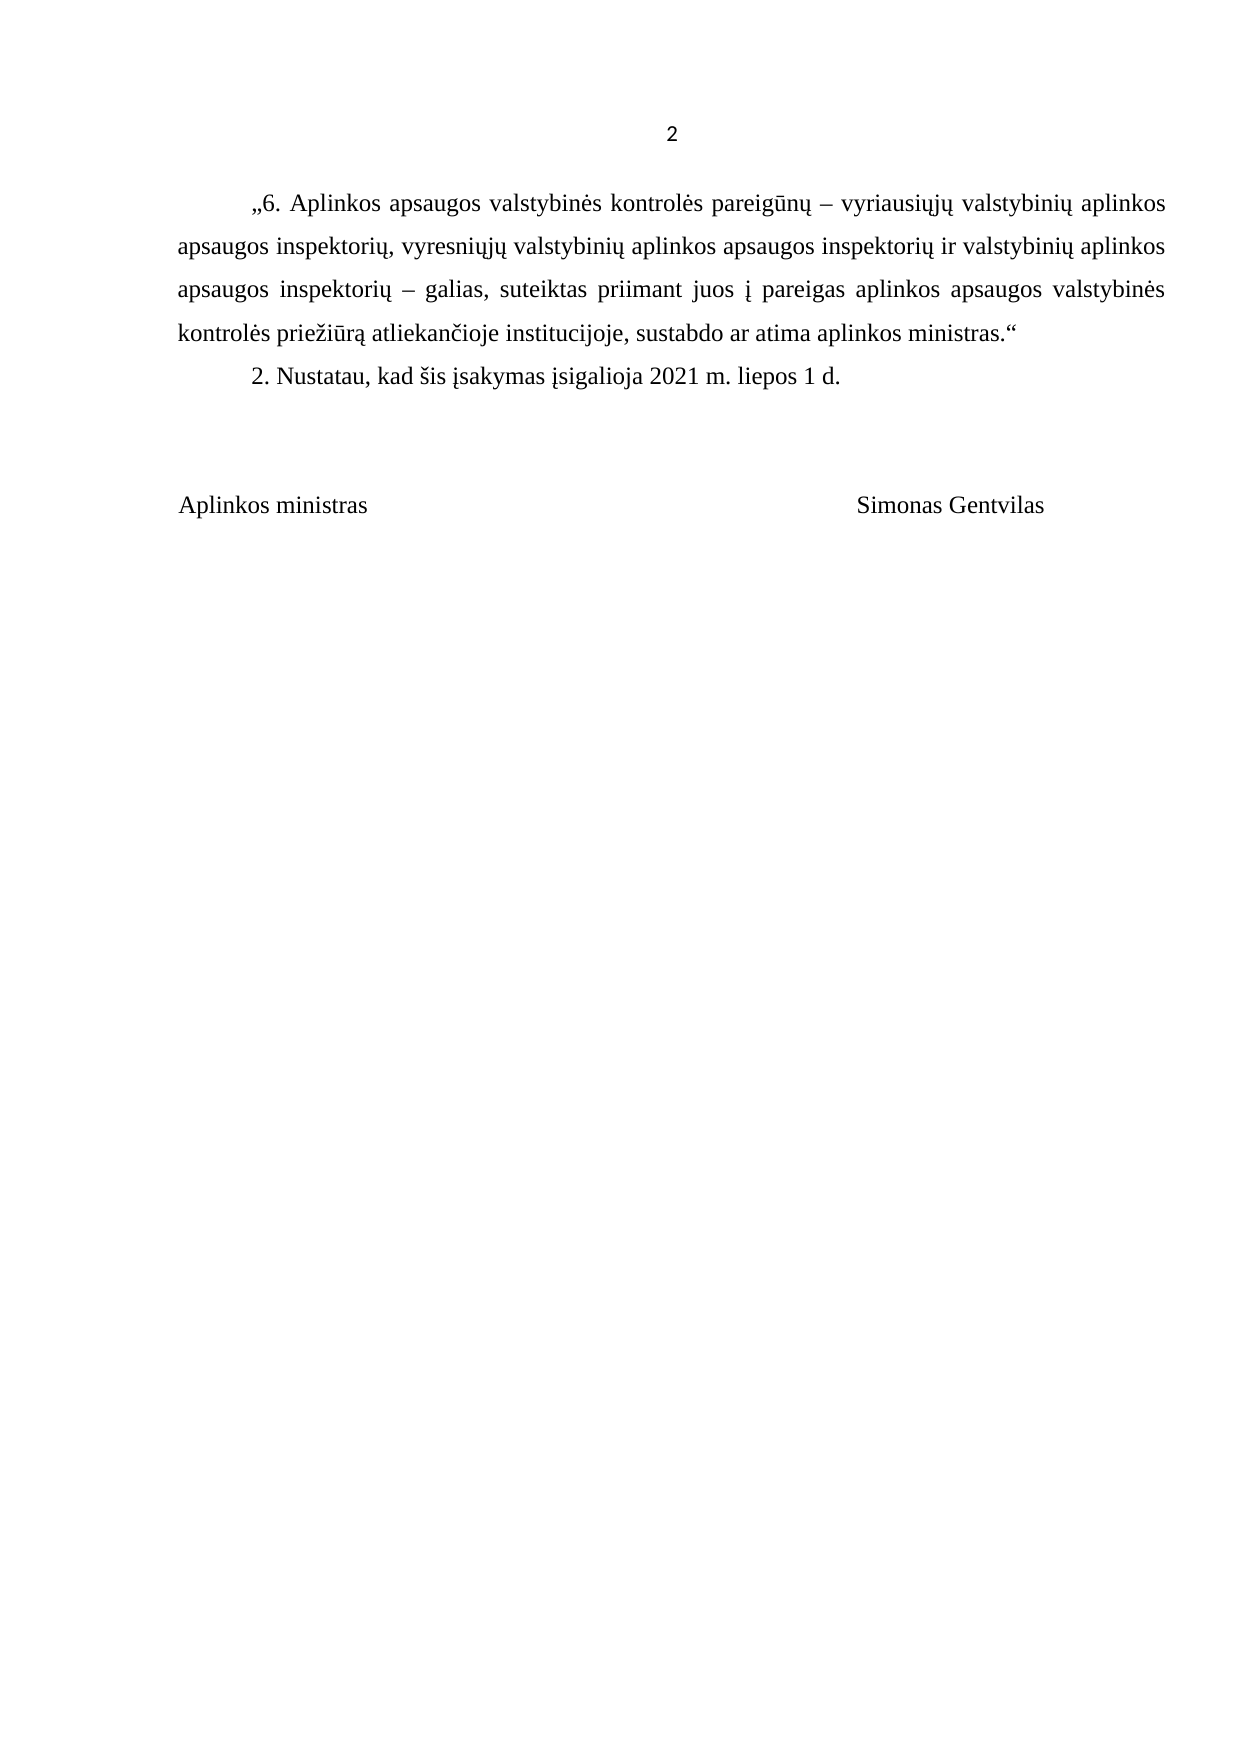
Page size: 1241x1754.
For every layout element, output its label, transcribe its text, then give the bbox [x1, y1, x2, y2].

text 2. Nustatau, kad šis įsakymas įsigalioja 2021 m. liepos 1 d. [251, 361, 1166, 389]
text Aplinkos ministras Simonas Gentvilas [178, 490, 1163, 519]
text „6. Aplinkos apsaugos valstybinės kontrolės pareigūnų – vyriausiųjų valstybinių aplinkos apsaugos inspektorių, vyresniųjų valstybinių aplinkos apsaugos inspektorių ir valstybinių aplinkos apsaugos inspektorių – galias, suteiktas priimant juos į pareigas aplinkos apsaugos valstybinės kontrolės priežiūrą atliekančioje institucijoje, sustabdo ar atima aplinkos ministras.“ [177, 188, 1166, 346]
